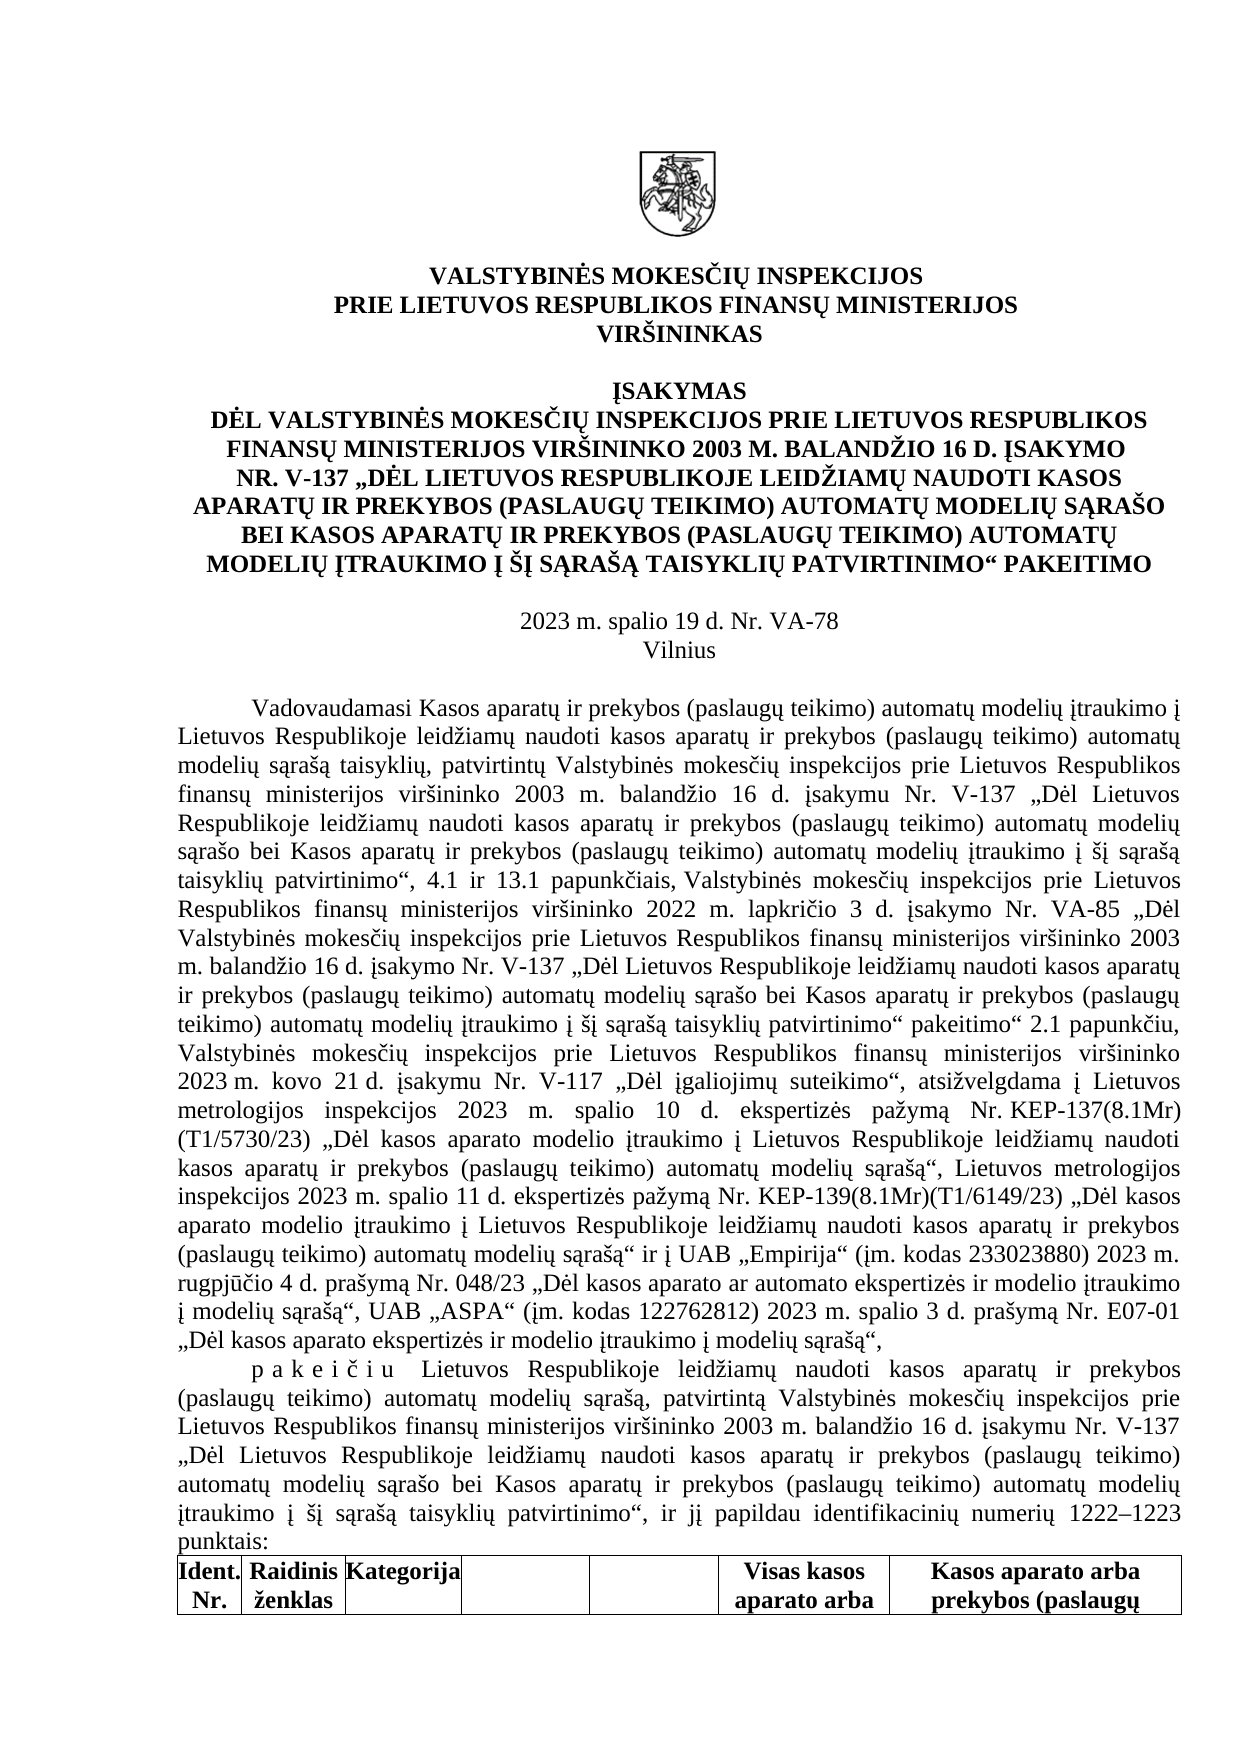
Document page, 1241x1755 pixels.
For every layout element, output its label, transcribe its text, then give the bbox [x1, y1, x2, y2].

table_header [462, 1556, 589, 1614]
table_header Kategorija [346, 1556, 461, 1614]
table_header [590, 1556, 718, 1614]
text pakeičiu Lietuvos Respublikoje leidžiamų naudoti kasos aparatų ir prekybos (paslaugų teikimo) automatų modelių sąrašą, patvirtintą Valstybinės mokesčių inspekcijos prie Lietuvos Respublikos finansų ministerijos viršininko 2003 m. balandžio 16 d. įsakymu Nr. V-137 „Dėl Lietuvos Respublikoje leidžiamų naudoti kasos aparatų ir prekybos (paslaugų teikimo) automatų modelių sąrašo bei Kasos aparatų ir prekybos (paslaugų teikimo) automatų modelių įtraukimo į šį sąrašą taisyklių patvirtinimo“, ir jį papildau identifikacinių numerių 1222–1223 punktais: [177, 1354, 1181, 1555]
table_header Raidinis ženklas [242, 1556, 345, 1614]
text VALSTYBINĖS MOKESČIŲ INSPEKCIJOS PRIE LIETUVOS RESPUBLIKOS FINANSŲ MINISTERIJOS VIRŠININKAS [177, 261, 1181, 348]
text Vadovaudamasi Kasos aparatų ir prekybos (paslaugų teikimo) automatų modelių įtraukimo į Lietuvos Respublikoje leidžiamų naudoti kasos aparatų ir prekybos (paslaugų teikimo) automatų modelių sąrašą taisyklių, patvirtintų Valstybinės mokesčių inspekcijos prie Lietuvos Respublikos finansų ministerijos viršininko 2003 m. balandžio 16 d. įsakymu Nr. V-137 „Dėl Lietuvos Respublikoje leidžiamų naudoti kasos aparatų ir prekybos (paslaugų teikimo) automatų modelių sąrašo bei Kasos aparatų ir prekybos (paslaugų teikimo) automatų modelių įtraukimo į šį sąrašą taisyklių patvirtinimo“, 4.1 ir 13.1 papunkčiais, Valstybinės mokesčių inspekcijos prie Lietuvos Respublikos finansų ministerijos viršininko 2022 m. lapkričio 3 d. įsakymo Nr. VA-85 „Dėl Valstybinės mokesčių inspekcijos prie Lietuvos Respublikos finansų ministerijos viršininko 2003 m. balandžio 16 d. įsakymo Nr. V-137 „Dėl Lietuvos Respublikoje leidžiamų naudoti kasos aparatų ir prekybos (paslaugų teikimo) automatų modelių sąrašo bei Kasos aparatų ir prekybos (paslaugų teikimo) automatų modelių įtraukimo į šį sąrašą taisyklių patvirtinimo“ pakeitimo“ 2.1 papunkčiu, Valstybinės mokesčių inspekcijos prie Lietuvos Respublikos finansų ministerijos viršininko 2023 m. kovo 21 d. įsakymu Nr. V-117 „Dėl įgaliojimų suteikimo“, atsižvelgdama į Lietuvos metrologijos inspekcijos 2023 m. spalio 10 d. ekspertizės pažymą Nr. KEP-137(8.1Mr)(T1/5730/23) „Dėl kasos aparato modelio įtraukimo į Lietuvos Respublikoje leidžiamų naudoti kasos aparatų ir prekybos (paslaugų teikimo) automatų modelių sąrašą“, Lietuvos metrologijos inspekcijos 2023 m. spalio 11 d. ekspertizės pažymą Nr. KEP-139(8.1Mr)(T1/6149/23) „Dėl kasos aparato modelio įtraukimo į Lietuvos Respublikoje leidžiamų naudoti kasos aparatų ir prekybos (paslaugų teikimo) automatų modelių sąrašą“ ir į UAB „Empirija“ (įm. kodas 233023880) 2023 m. rugpjūčio 4 d. prašymą Nr. 048/23 „Dėl kasos aparato ar automato ekspertizės ir modelio įtraukimo į modelių sąrašą“, UAB „ASPA“ (įm. kodas 122762812) 2023 m. spalio 3 d. prašymą Nr. E07-01 „Dėl kasos aparato ekspertizės ir modelio įtraukimo į modelių sąrašą“, [177, 693, 1181, 1354]
table_header Kasos aparato arba prekybos (paslaugų [890, 1556, 1181, 1614]
text Vilnius [177, 635, 1181, 664]
table_header Ident. Nr. [178, 1556, 241, 1614]
table_header Visas kasos aparato arba [719, 1556, 889, 1614]
text 2023 m. spalio 19 d. Nr. VA-78 [177, 606, 1181, 635]
text ĮSAKYMAS [177, 376, 1181, 405]
text DĖL VALSTYBINĖS MOKESČIŲ INSPEKCIJOS PRIE LIETUVOS RESPUBLIKOS FINANSŲ MINISTERIJOS VIRŠININKO 2003 M. BALANDŽIO 16 D. ĮSAKYMO [177, 405, 1181, 463]
text NR. V-137 „DĖL LIETUVOS RESPUBLIKOJE LEIDŽIAMŲ NAUDOTI KASOS APARATŲ IR PREKYBOS (PASLAUGŲ TEIKIMO) AUTOMATŲ MODELIŲ SĄRAŠO BEI KASOS APARATŲ IR PREKYBOS (PASLAUGŲ TEIKIMO) AUTOMATŲ MODELIŲ ĮTRAUKIMO Į ŠĮ SĄRAŠĄ TAISYKLIŲ PATVIRTINIMO“ PAKEITIMO [177, 463, 1181, 578]
